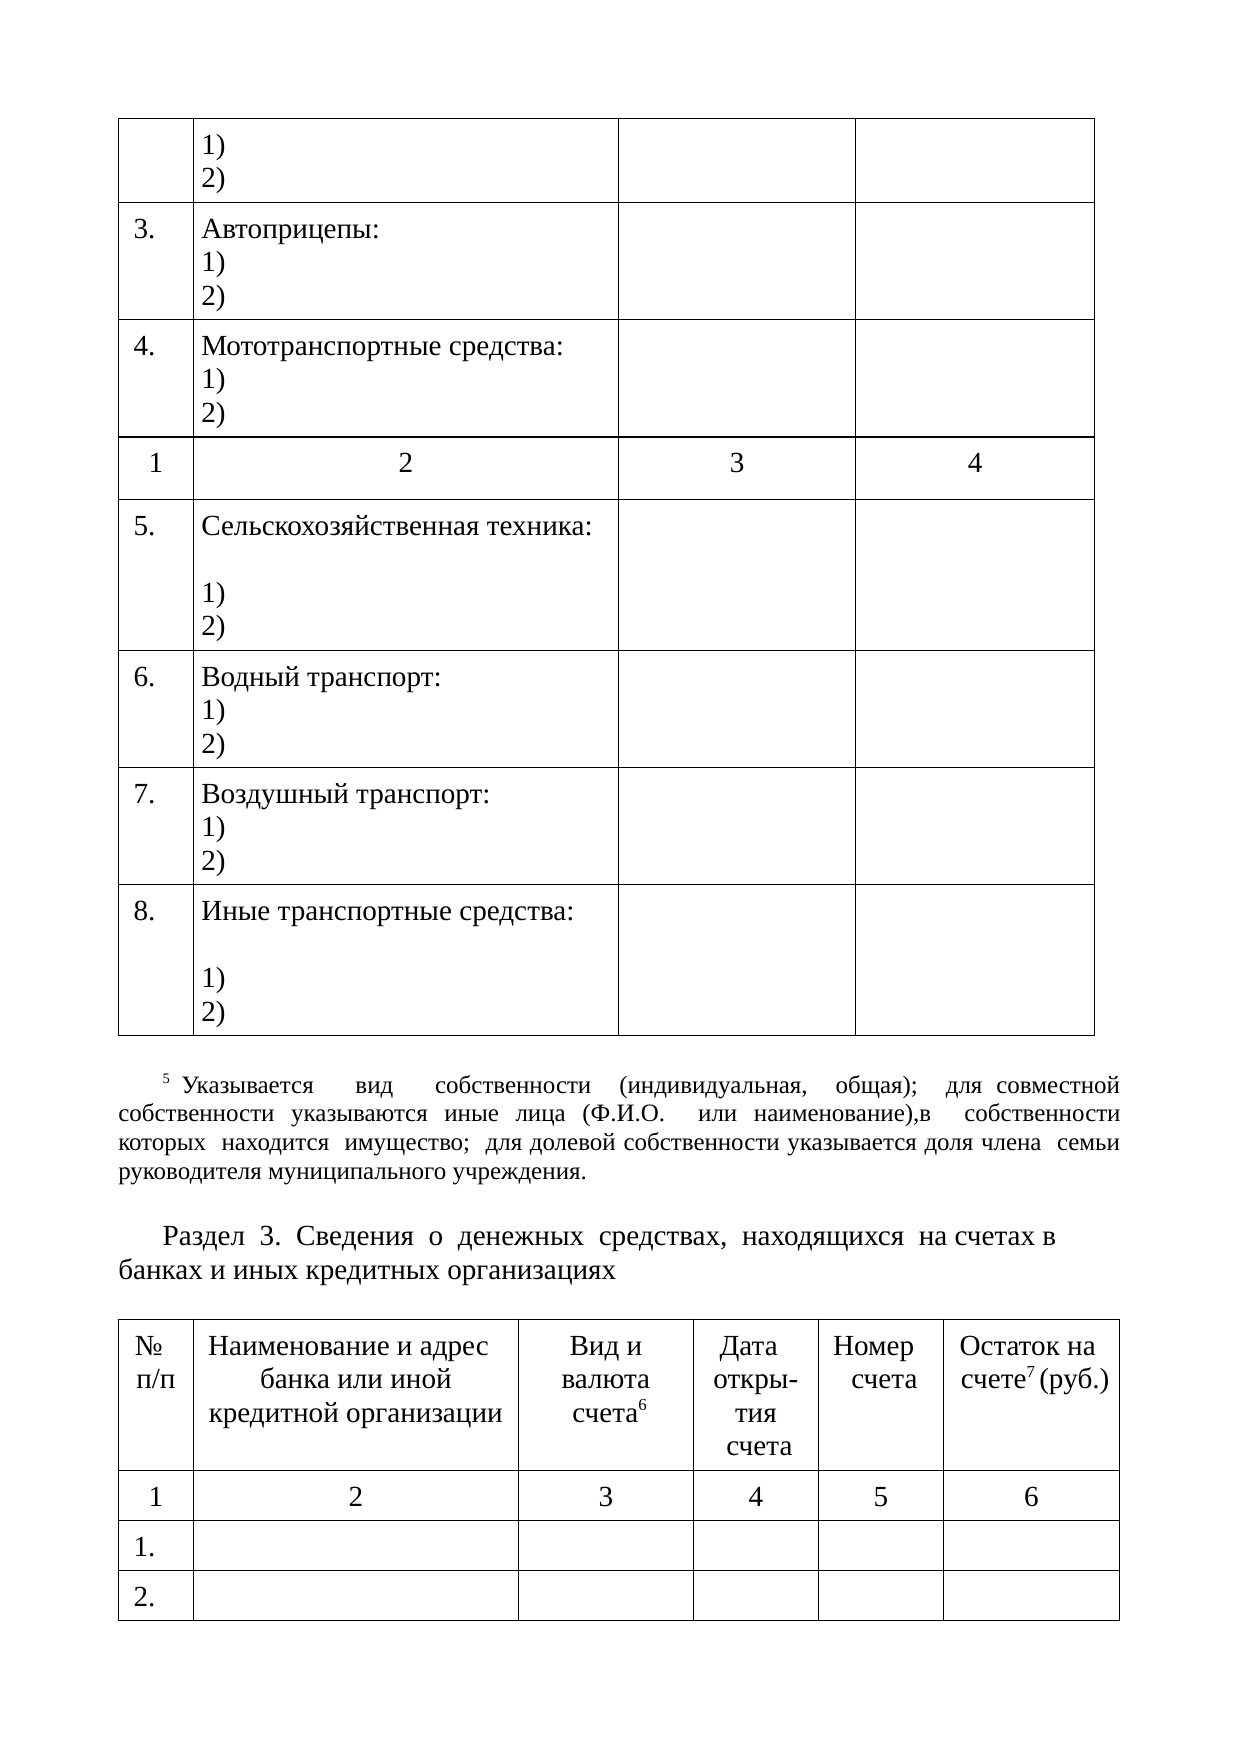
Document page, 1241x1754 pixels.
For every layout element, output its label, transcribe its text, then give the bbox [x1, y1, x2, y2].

table_cell 1 [119, 438, 193, 499]
table_cell Сельскохозяйственная техника: 1) 2) [194, 500, 618, 650]
table_header Дата откры-тия счета [694, 1320, 818, 1470]
table_cell Водный транспорт: 1) 2) [194, 651, 618, 767]
table_cell [856, 885, 1094, 1035]
table_cell [856, 203, 1094, 319]
table_cell [619, 651, 855, 767]
table_cell Мототранспортные средства: 1) 2) [194, 320, 618, 436]
table_cell [856, 768, 1094, 884]
table_cell [819, 1521, 943, 1570]
table_cell 4 [856, 438, 1094, 499]
table_cell 6 [944, 1471, 1119, 1520]
table_header Вид и валюта счета6 [519, 1320, 693, 1470]
table_cell [194, 1571, 518, 1620]
table_cell [819, 1571, 943, 1620]
table_cell [619, 768, 855, 884]
table_cell [119, 119, 193, 202]
table_cell [619, 203, 855, 319]
table_header Остаток на счете7 (руб.) [944, 1320, 1119, 1470]
table_cell 3 [519, 1471, 693, 1520]
table_cell [619, 500, 855, 650]
table_cell 3. [119, 203, 193, 319]
table_cell [619, 320, 855, 436]
table_cell [856, 500, 1094, 650]
table_cell [856, 320, 1094, 436]
table_cell 5 [819, 1471, 943, 1520]
table_cell 4. [119, 320, 193, 436]
table_cell Иные транспортные средства: 1) 2) [194, 885, 618, 1035]
table_header № п/п [119, 1320, 193, 1470]
table_cell [856, 651, 1094, 767]
table_cell 6. [119, 651, 193, 767]
table_header Номер счета [819, 1320, 943, 1470]
table_cell [619, 885, 855, 1035]
table_cell [619, 119, 855, 202]
table_cell Автоприцепы: 1) 2) [194, 203, 618, 319]
table_cell 3 [619, 438, 855, 499]
table_cell [944, 1521, 1119, 1570]
table_cell [944, 1571, 1119, 1620]
table_cell 1) 2) [194, 119, 618, 202]
table_cell 2. [119, 1571, 193, 1620]
table_cell [694, 1571, 818, 1620]
table_cell 5. [119, 500, 193, 650]
table_cell [856, 119, 1094, 202]
table_header Наименование и адрес банка или иной кредитной организации [194, 1320, 518, 1470]
text банках и иных кредитных организациях [118, 1252, 1122, 1285]
text 5 Указывается вид собственности (индивидуальная, общая); для совместной собственности указываются иные лица (Ф.И.О. или наименование),в собственности которых находится имущество; для долевой собственности указывается доля члена семьи руководителя муниципального учреждения. [118, 1070, 1122, 1185]
table_cell 4 [694, 1471, 818, 1520]
table_cell [194, 1521, 518, 1570]
table_cell [519, 1571, 693, 1620]
table_cell 7. [119, 768, 193, 884]
table_cell 1 [119, 1471, 193, 1520]
table_cell Воздушный транспорт: 1) 2) [194, 768, 618, 884]
table_cell 1. [119, 1521, 193, 1570]
text Раздел 3. Сведения о денежных средствах, находящихся на счетах в [118, 1218, 1122, 1252]
table_cell 2 [194, 1471, 518, 1520]
table_cell 8. [119, 885, 193, 1035]
table_cell [694, 1521, 818, 1570]
table_cell 2 [194, 438, 618, 499]
table_cell [519, 1521, 693, 1570]
